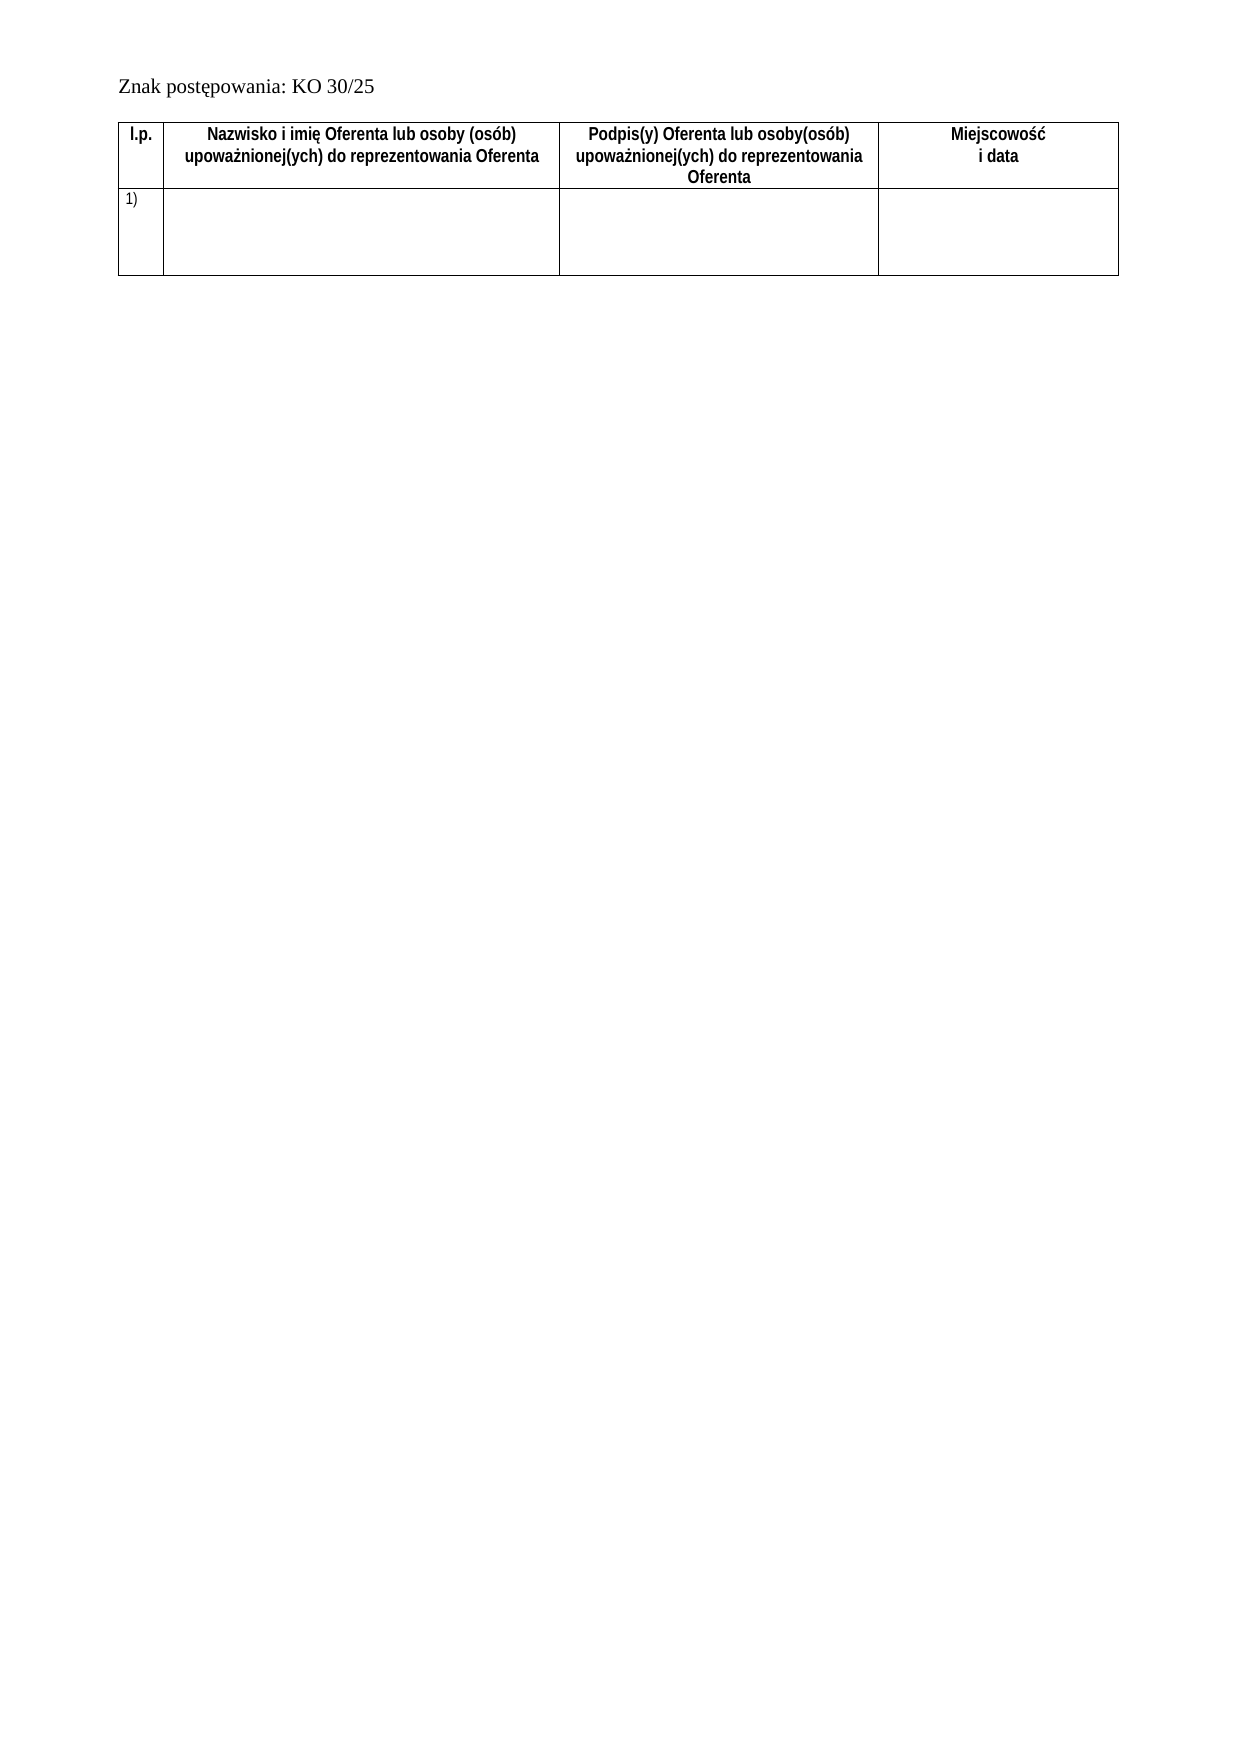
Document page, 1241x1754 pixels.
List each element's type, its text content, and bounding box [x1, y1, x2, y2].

table_cell 1) [119, 189, 163, 275]
table_cell [164, 189, 559, 275]
table_header l.p. [119, 123, 163, 188]
table_header Podpis(y) Oferenta lub osoby(osób) upoważnionej(ych) do reprezentowania Oferenta [560, 123, 878, 188]
table_header Nazwisko i imię Oferenta lub osoby (osób) upoważnionej(ych) do reprezentowania Oferenta [164, 123, 559, 188]
table_cell [879, 189, 1118, 275]
table_header Miejscowość i data [879, 123, 1118, 188]
table_cell [560, 189, 878, 275]
